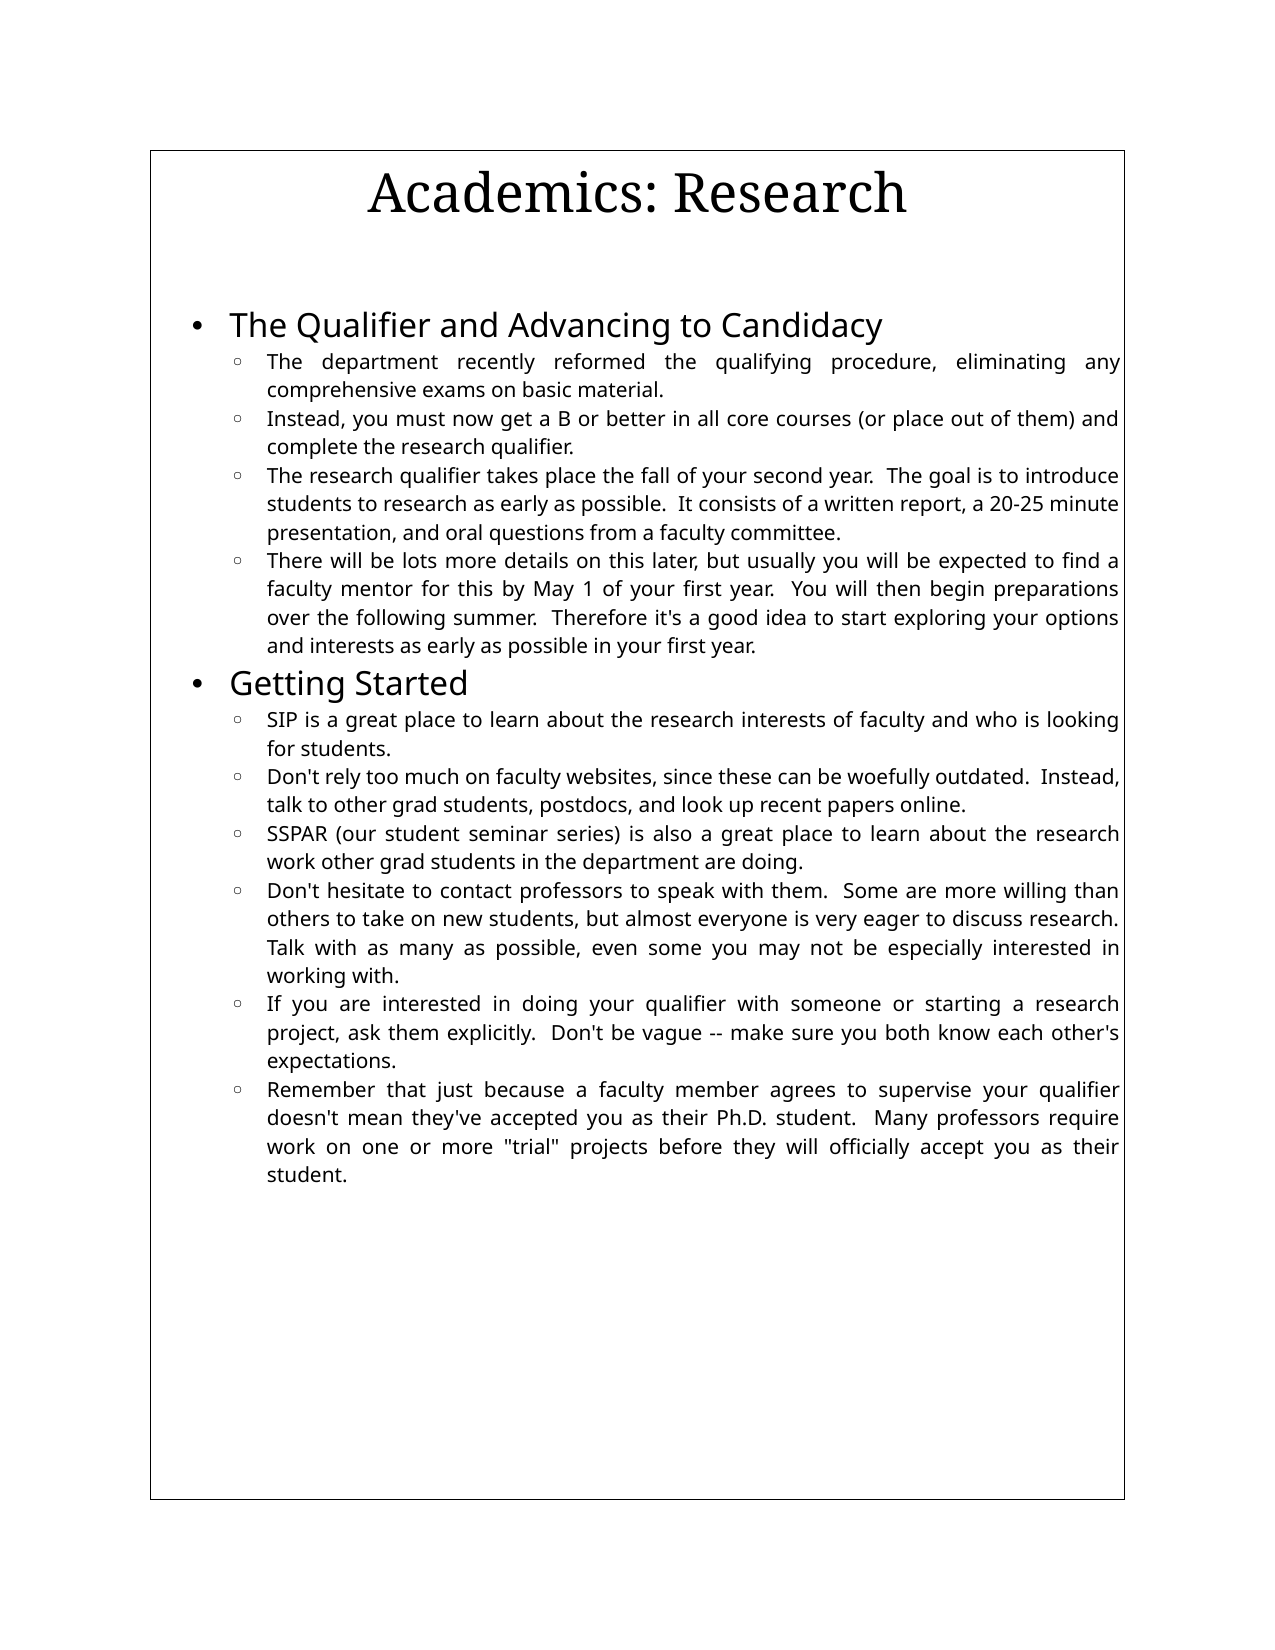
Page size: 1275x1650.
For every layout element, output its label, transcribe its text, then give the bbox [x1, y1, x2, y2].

list The research qualifier takes place the fall of your second year. The goal is to introduce students to research as early as possible. It consists of a written report, a 20-25 minute presentation, and oral questions from a faculty committee. [229, 461, 1121, 546]
list Remember that just because a faculty member agrees to supervise your qualifier doesn't mean they've accepted you as their Ph.D. student. Many professors require work on one or more "trial" projects before they will officially accept you as their student. [229, 1075, 1121, 1189]
list Instead, you must now get a B or better in all core courses (or place out of them) and complete the research qualifier. [229, 404, 1121, 461]
list SSPAR (our student seminar series) is also a great place to learn about the research work other grad students in the department are doing. [229, 819, 1121, 876]
list The department recently reformed the qualifying procedure, eliminating any comprehensive exams on basic material. [229, 347, 1121, 404]
list Don't rely too much on faculty websites, since these can be woefully outdated. Instead, talk to other grad students, postdocs, and look up recent papers online. [229, 762, 1121, 819]
list Getting Started [192, 660, 1121, 705]
text Academics: Research [154, 154, 1121, 228]
list Don't hesitate to contact professors to speak with them. Some are more willing than others to take on new students, but almost everyone is very eager to discuss research. Talk with as many as possible, even some you may not be especially interested in working with. [229, 876, 1121, 989]
list The Qualifier and Advancing to Candidacy [192, 302, 1121, 347]
list SIP is a great place to learn about the research interests of faculty and who is looking for students. [229, 705, 1121, 762]
list There will be lots more details on this later, but usually you will be expected to find a faculty mentor for this by May 1 of your first year. You will then begin preparations over the following summer. Therefore it's a good idea to start exploring your options and interests as early as possible in your first year. [229, 546, 1121, 660]
list If you are interested in doing your qualifier with someone or starting a research project, ask them explicitly. Don't be vague -- make sure you both know each other's expectations. [229, 989, 1121, 1075]
